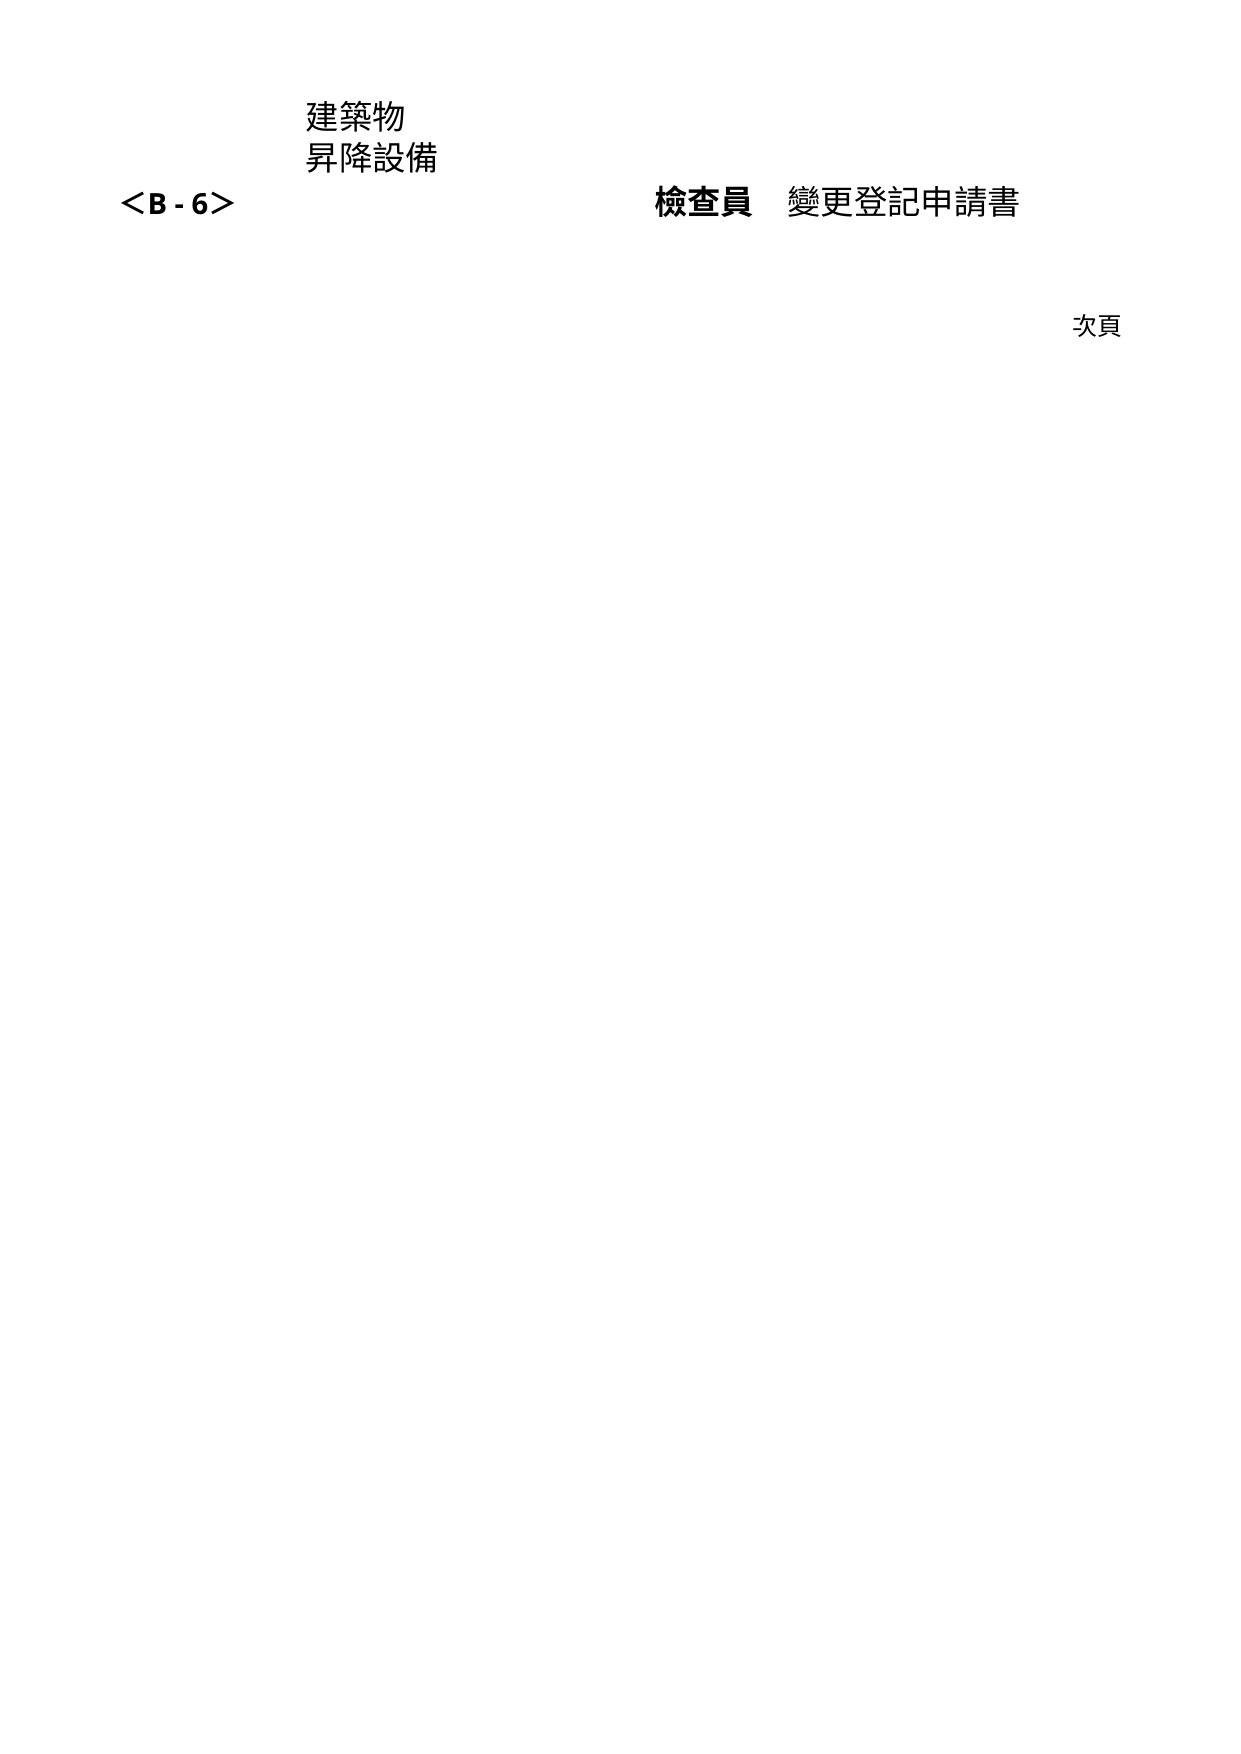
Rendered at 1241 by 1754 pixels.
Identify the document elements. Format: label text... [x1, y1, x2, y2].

text 建築物 [306, 96, 512, 137]
text 昇降設備 [306, 137, 512, 179]
text ＜B - 6＞ 檢查員 變更登記申請書 [118, 158, 1122, 221]
text 次頁 [115, 283, 1122, 346]
